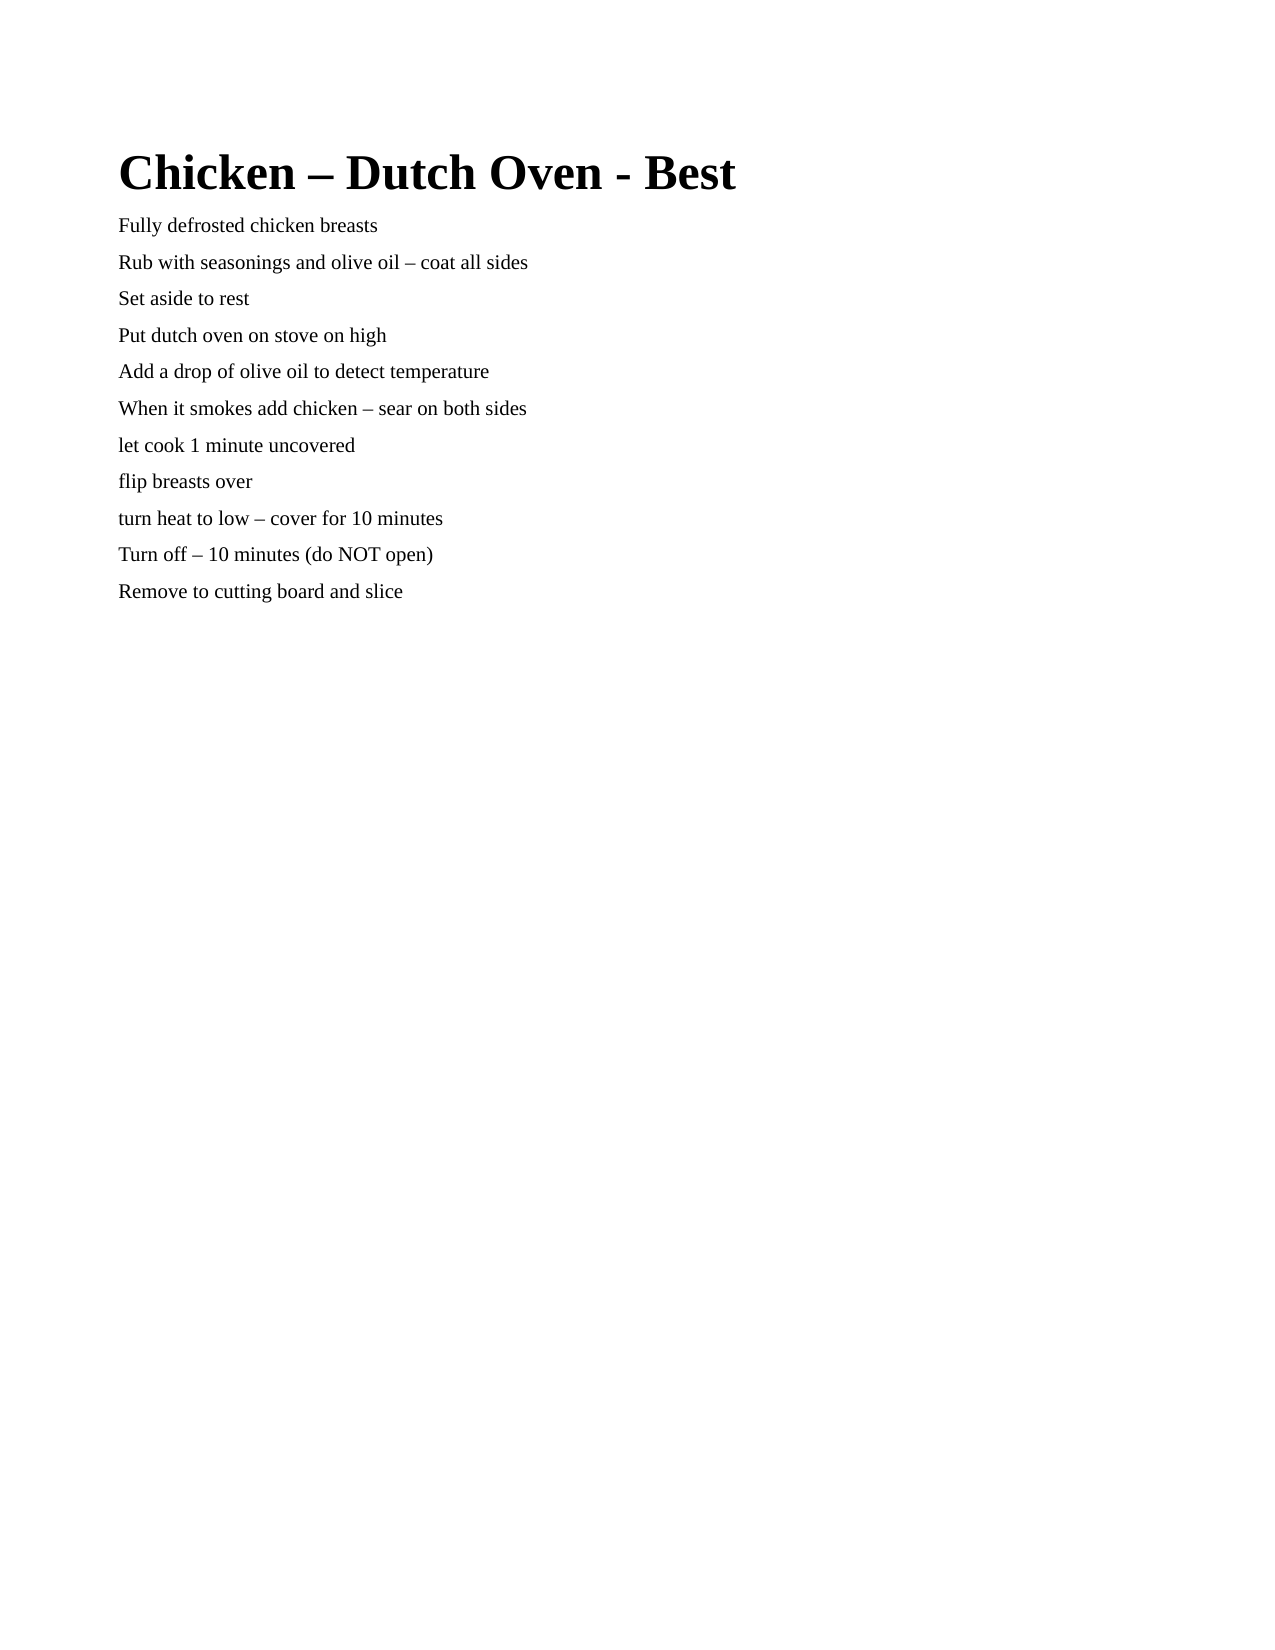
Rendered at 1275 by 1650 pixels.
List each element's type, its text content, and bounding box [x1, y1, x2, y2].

text let cook 1 minute uncovered [118, 432, 1157, 457]
text Remove to cutting board and slice [118, 579, 1157, 603]
text When it smokes add chicken – sear on both sides [118, 396, 1157, 420]
text turn heat to low – cover for 10 minutes [118, 506, 1157, 530]
text Add a drop of olive oil to detect temperature [118, 359, 1157, 383]
text Put dutch oven on stove on high [118, 323, 1157, 347]
text Rub with seasonings and olive oil – coat all sides [118, 250, 1157, 274]
text Set aside to rest [118, 286, 1157, 310]
text flip breasts over [118, 469, 1157, 493]
text Turn off – 10 minutes (do NOT open) [118, 542, 1157, 566]
text Fully defrosted chicken breasts [118, 213, 1157, 237]
subtitle Chicken – Dutch Oven - Best [118, 143, 1157, 201]
